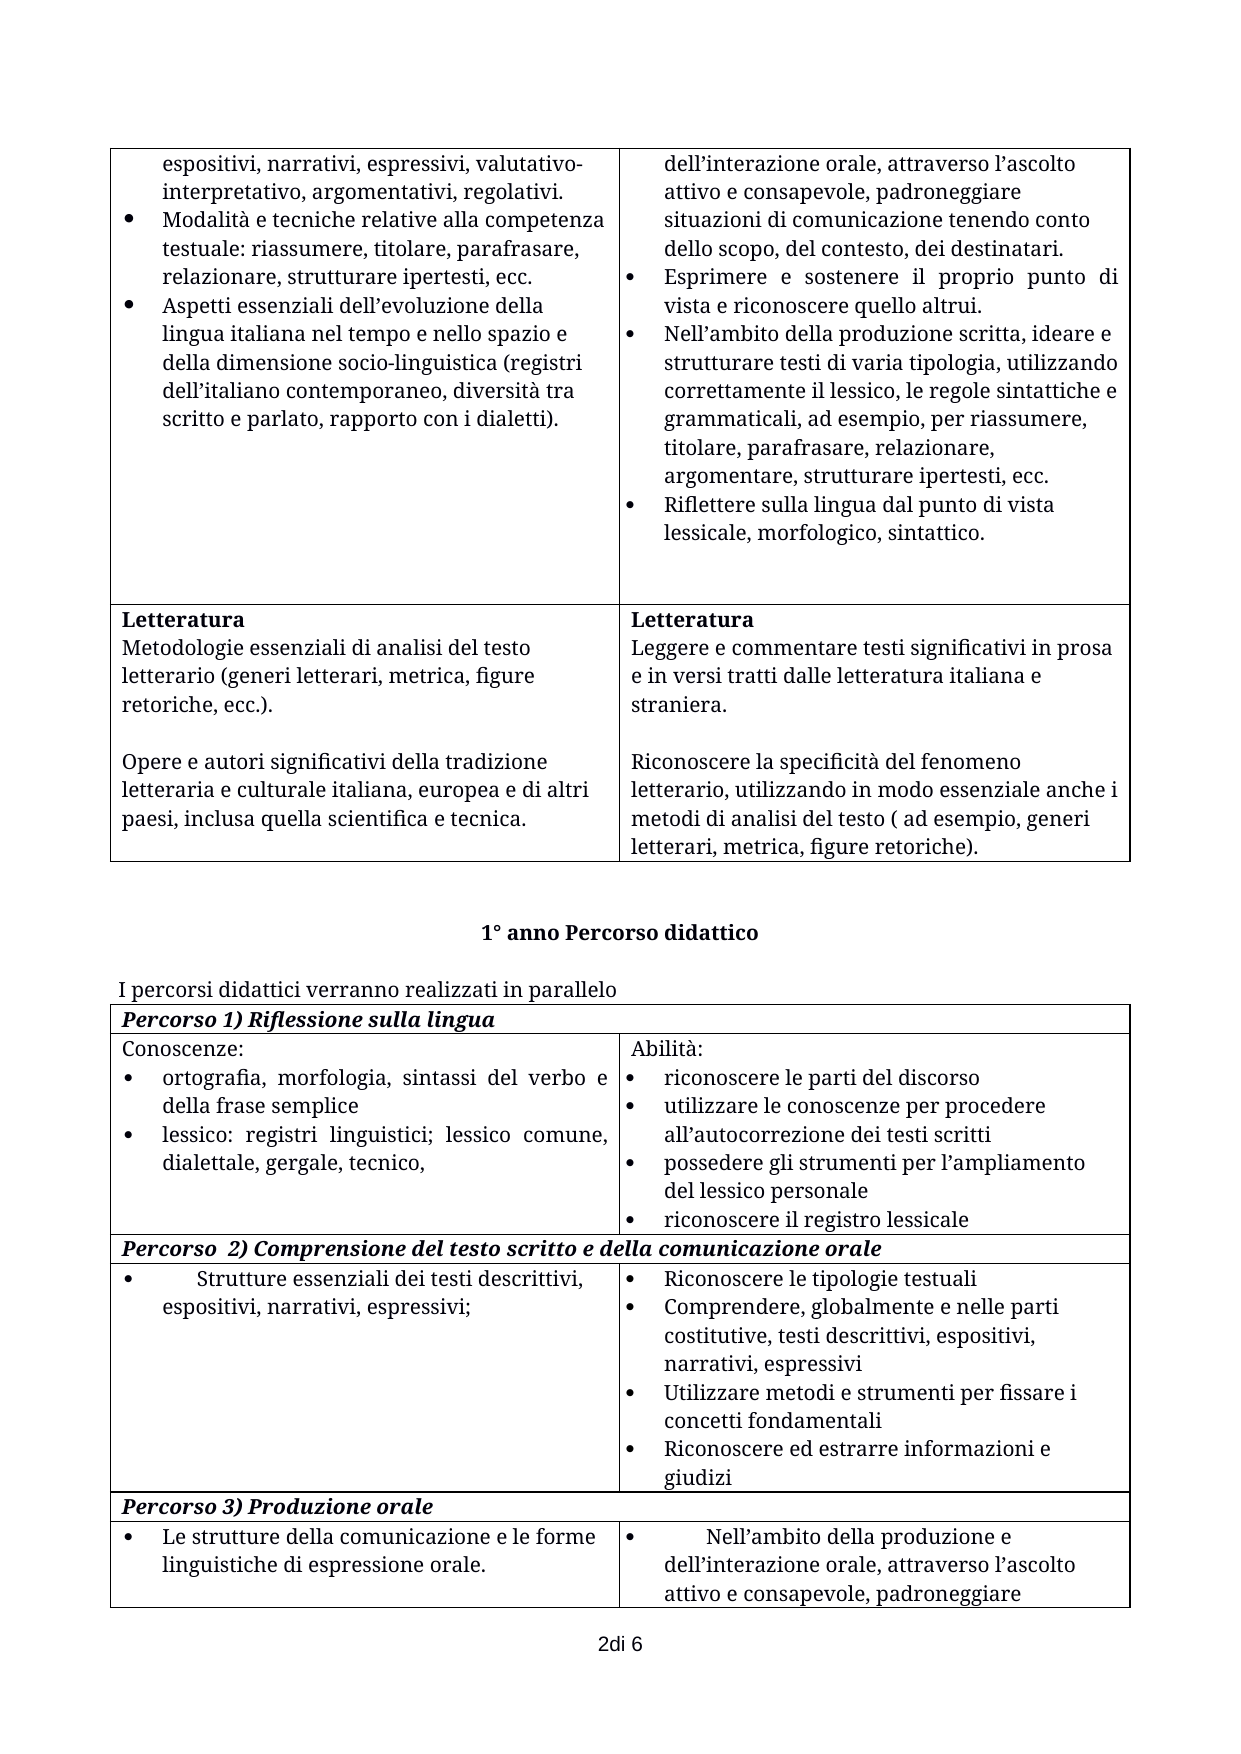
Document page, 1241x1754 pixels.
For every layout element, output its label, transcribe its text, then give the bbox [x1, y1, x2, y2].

table_cell Strutture essenziali dei testi descrittivi, espositivi, narrativi, espressivi; [111, 1264, 619, 1491]
table_cell Percorso 2) Comprensione del testo scritto e della comunicazione orale [111, 1235, 1129, 1263]
table_cell Percorso 3) Produzione orale [111, 1493, 1129, 1521]
table_cell Letteratura Leggere e commentare testi significativi in prosa e in versi tratti dalle letteratura italiana e straniera. Riconoscere la specificità del fenomeno letterario, utilizzando in modo essenziale anche i metodi di analisi del testo ( ad esempio, generi letterari, metrica, figure retoriche). [620, 605, 1129, 861]
text 1° anno Percorso didattico [118, 918, 1122, 947]
table_header Percorso 1) Riflessione sulla lingua [111, 1005, 1129, 1033]
table_cell Le strutture della comunicazione e le forme linguistiche di espressione orale. [111, 1522, 619, 1607]
text I percorsi didattici verranno realizzati in parallelo [118, 975, 1122, 1004]
table_cell Riconoscere le tipologie testuali Comprendere, globalmente e nelle parti costitutive, testi descrittivi, espositivi, narrativi, espressivi Utilizzare metodi e strumenti per fissare i concetti fondamentali Riconoscere ed estrarre informazioni e giudizi [620, 1264, 1129, 1491]
table_header Abilità Lingua Ascoltare e comprendere, globalmente e nelle parti costitutive, testi di vario genere, articolati e complessi; Utilizzare metodi e strumenti per fissare i concetti fondamentali ad esempio appunti, scalette, mappe. Applicare tecniche, strategie e modi di lettura a scopi e in contesti diversi. Applicare la conoscenza ordinata delle strutture della lingua italiana ai diversi livelli del sistema. Nell’ambito della produzione e dell’interazione orale, attraverso l’ascolto attivo e consapevole, padroneggiare situazioni di comunicazione tenendo conto dello scopo, del contesto, dei destinatari. Esprimere e sostenere il proprio punto di vista e riconoscere quello altrui. Nell’ambito della produzione scritta, ideare e strutturare testi di varia tipologia, utilizzando correttamente il lessico, le regole sintattiche e grammaticali, ad esempio, per riassumere, titolare, parafrasare, relazionare, argomentare, strutturare ipertesti, ecc. Riflettere sulla lingua dal punto di vista lessicale, morfologico, sintattico. [620, 149, 1129, 604]
table_cell Nell’ambito della produzione e dell’interazione orale, attraverso l’ascolto attivo e consapevole, padroneggiare situazioni di comunicazione tenendo conto dello scopo, del contesto, dei destinatari. Esprimere e sostenere il proprio punto di vista e riconoscere quello altrui. [620, 1522, 1129, 1607]
table_cell Conoscenze: ortografia, morfologia, sintassi del verbo e della frase semplice lessico: registri linguistici; lessico comune, dialettale, gergale, tecnico, [111, 1034, 619, 1233]
table_cell Abilità: riconoscere le parti del discorso utilizzare le conoscenze per procedere all’autocorrezione dei testi scritti possedere gli strumenti per l’ampliamento del lessico personale riconoscere il registro lessicale [620, 1034, 1129, 1233]
table_header Conoscenze Lingua Il sistema e le strutture fondamentali della lingua italiana ai diversi livelli: fonologia, ortografia, morfologia, sintassi del verbo e della frase semplice, frase complessa, lessico. Le strutture della comunicazione e le forme linguistiche di espressione orale. Modalità di produzione del testo; sintassi del periodo e uso dei connettivi; interpunzione; varietà lessicali, anche astratte, in relazione ai contesti comunicativi; Strutture essenziali dei testi descrittivi, espositivi, narrativi, espressivi, valutativo- interpretativo, argomentativi, regolativi. Modalità e tecniche relative alla competenza testuale: riassumere, titolare, parafrasare, relazionare, strutturare ipertesti, ecc. Aspetti essenziali dell’evoluzione della lingua italiana nel tempo e nello spazio e della dimensione socio-linguistica (registri dell’italiano contemporaneo, diversità tra scritto e parlato, rapporto con i dialetti). [111, 149, 619, 604]
table_cell Letteratura Metodologie essenziali di analisi del testo letterario (generi letterari, metrica, figure retoriche, ecc.). Opere e autori significativi della tradizione letteraria e culturale italiana, europea e di altri paesi, inclusa quella scientifica e tecnica. [111, 605, 619, 861]
